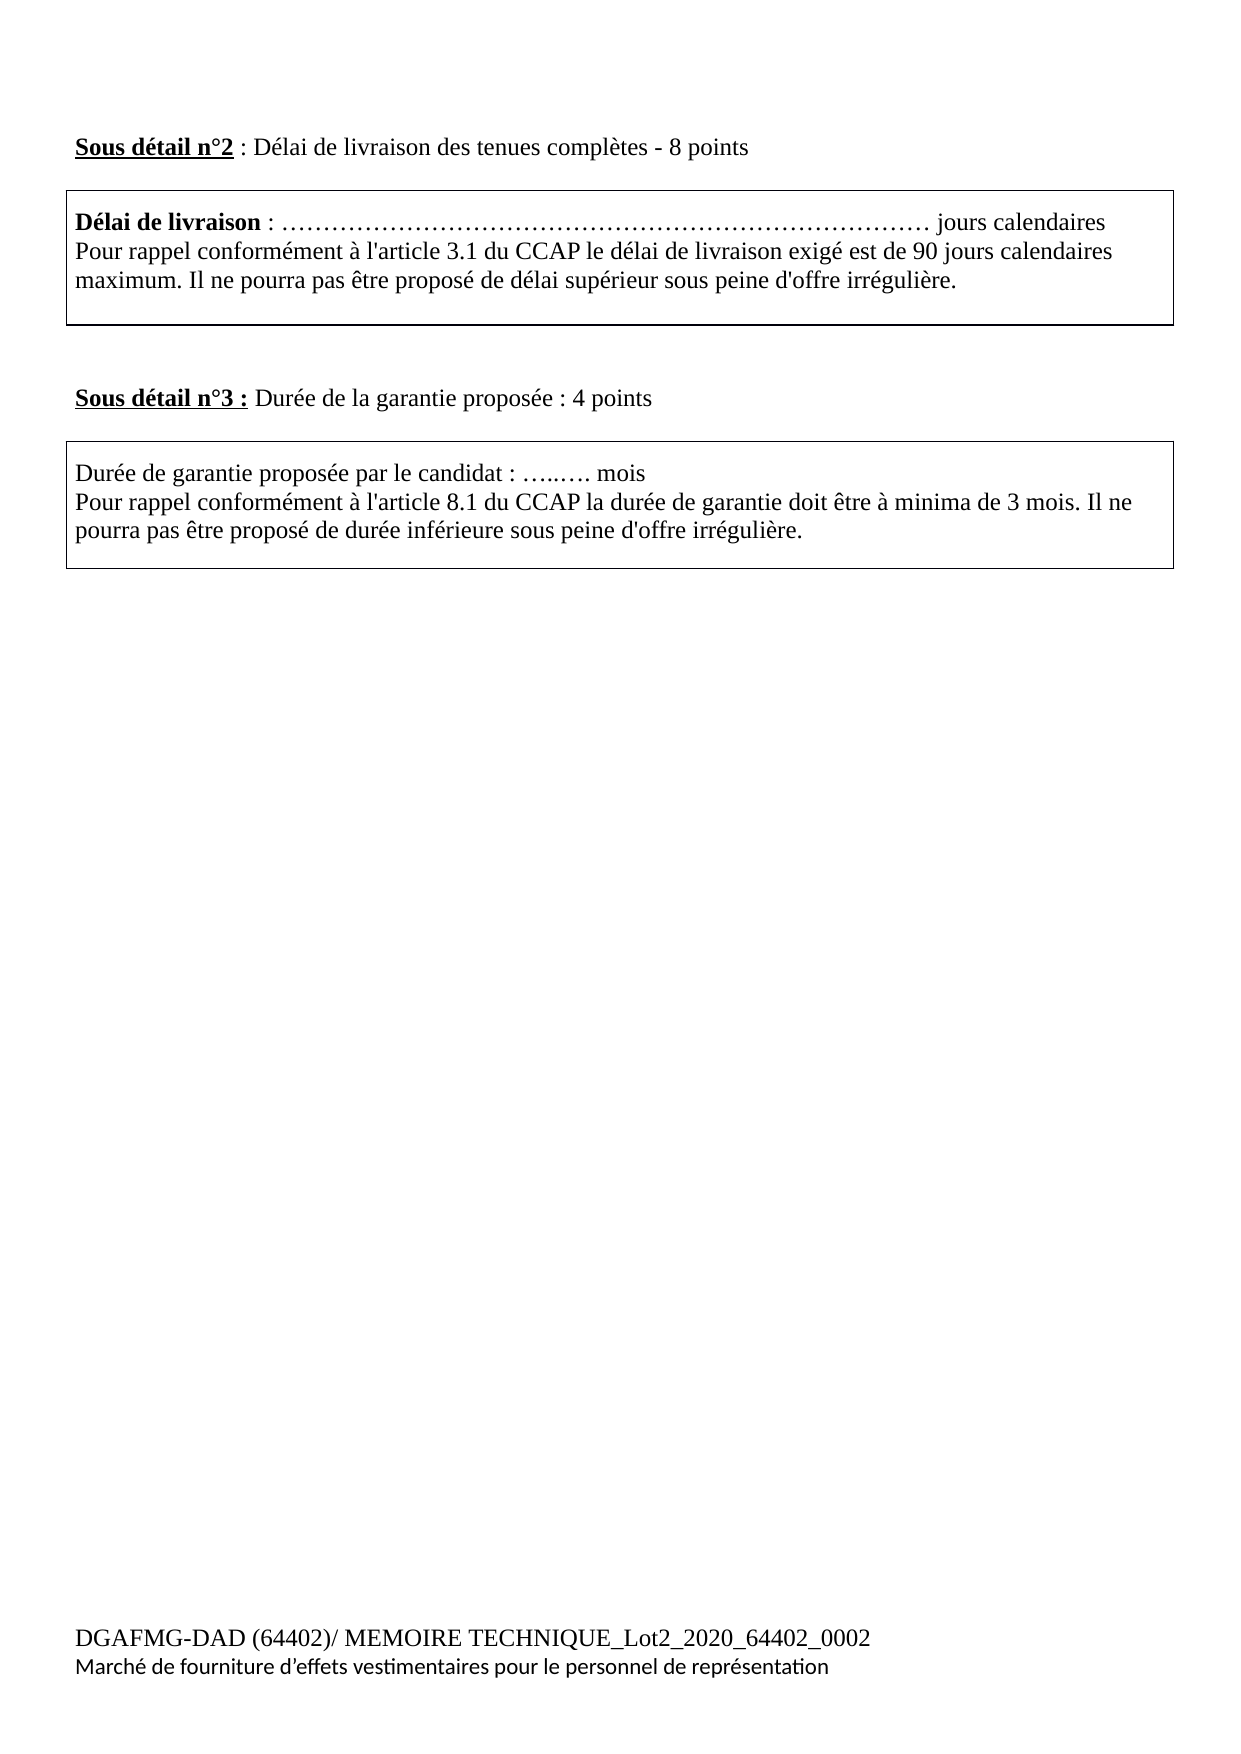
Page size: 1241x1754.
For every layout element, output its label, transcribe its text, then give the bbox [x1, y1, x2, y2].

text Sous détail n°3 : Durée de la garantie proposée : 4 points [75, 383, 1165, 412]
text Durée de garantie proposée par le candidat : …..…. mois [75, 458, 1165, 487]
text Sous détail n°2 : Délai de livraison des tenues complètes - 8 points [75, 132, 1165, 161]
text Pour rappel conformément à l'article 3.1 du CCAP le délai de livraison exigé est de 90 jours calendaires maximum. Il ne pourra pas être proposé de délai supérieur sous peine d'offre irrégulière. [75, 236, 1165, 294]
text Délai de livraison : …………………………………………………………………… jours calendaires [75, 207, 1165, 236]
text Pour rappel conformément à l'article 8.1 du CCAP la durée de garantie doit être à minima de 3 mois. Il ne pourra pas être proposé de durée inférieure sous peine d'offre irrégulière. [75, 487, 1165, 544]
